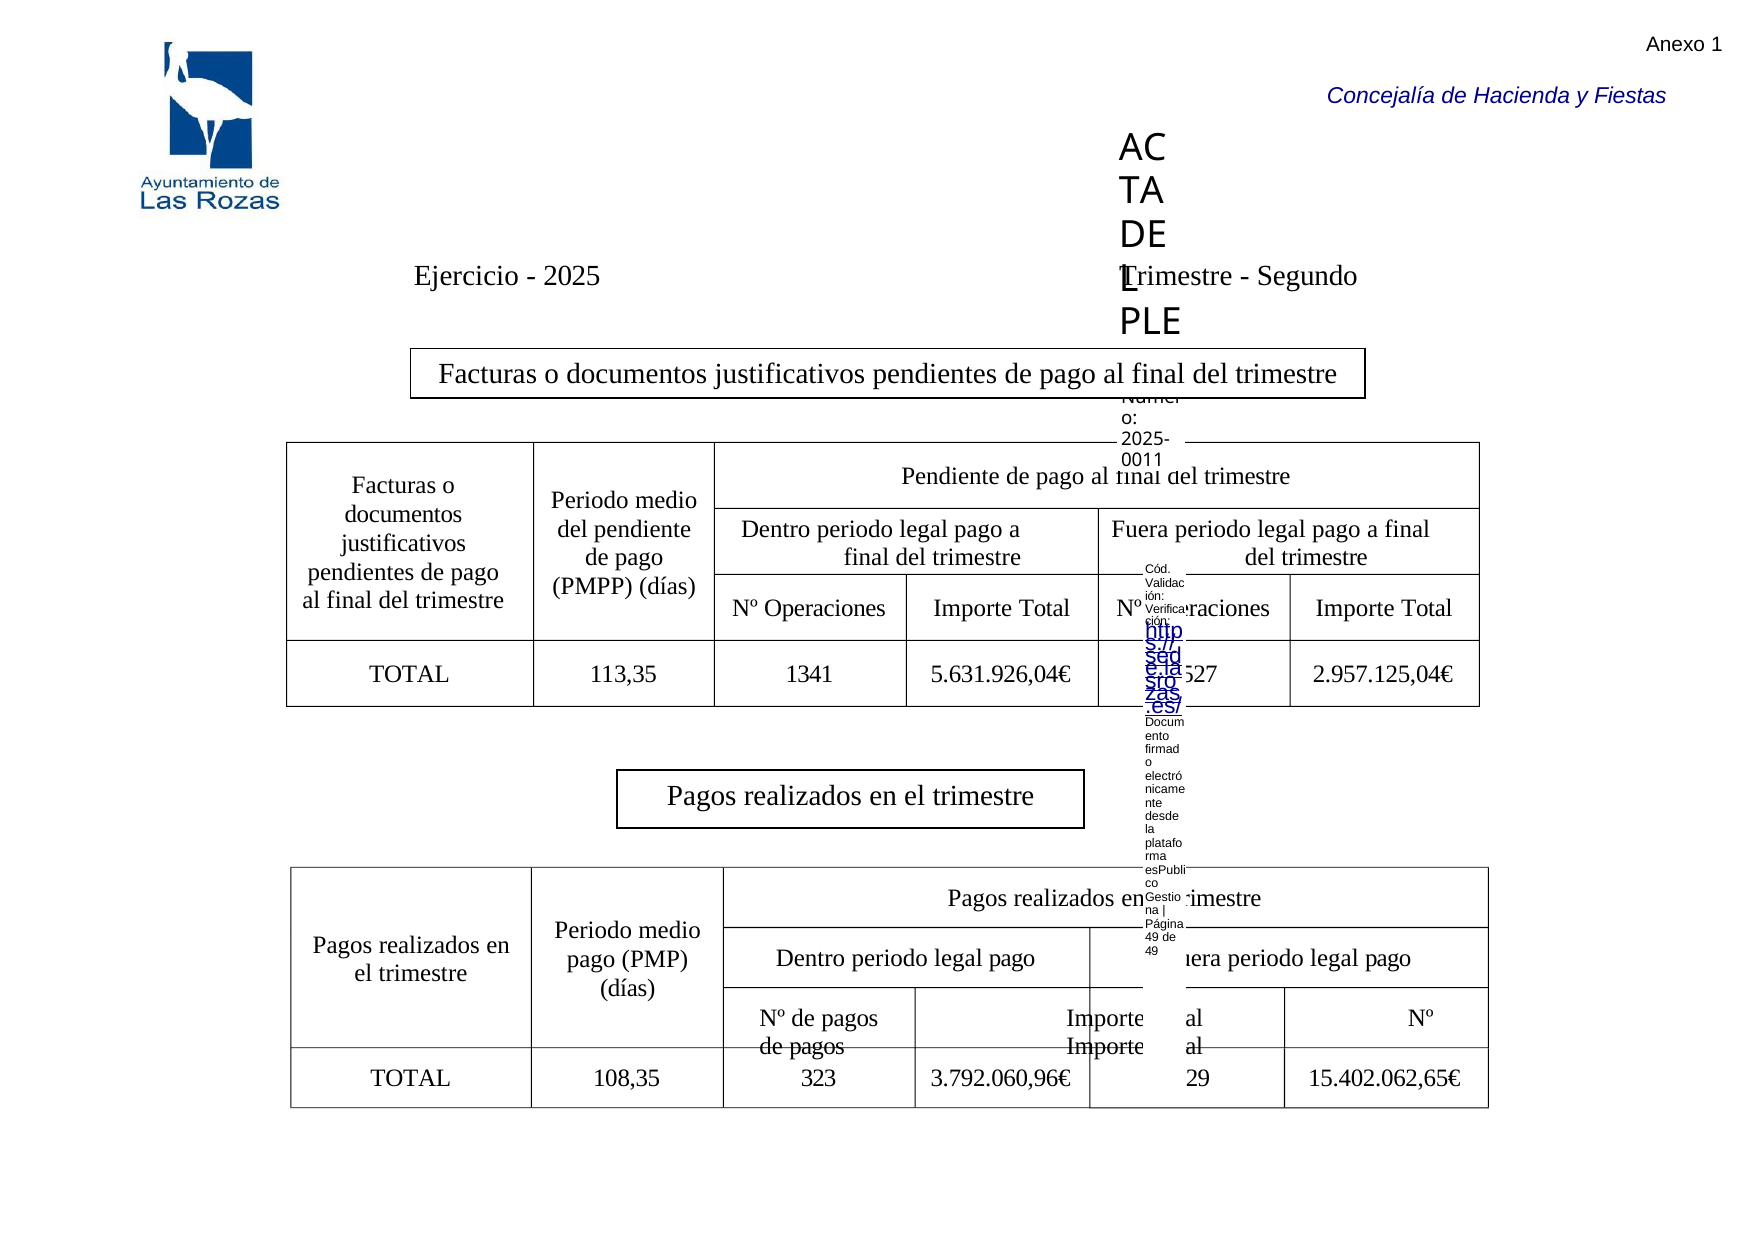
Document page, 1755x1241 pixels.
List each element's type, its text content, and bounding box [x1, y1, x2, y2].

text Cód. Validación: [1145, 563, 1186, 603]
text Número: 2025-0011 Fecha: 23/10/2025 [1121, 399, 1185, 471]
text Anexo 1 [1143, 561, 1186, 1099]
text Facturas o documentos justificativos pendientes de pago al final del trimestre [438, 357, 1364, 390]
text Concejalía de Hacienda y Fiestas [1117, 123, 1185, 347]
text Verificación: https://sede.lasrozas.es/ [1145, 603, 1186, 716]
text Documento firmado electrónicamente desde la plataforma esPublico Gestiona | Página 49 de 49 [1145, 716, 1186, 958]
subtitle Ejercicio - 2025 Trimestre - Segundo [1185, 258, 1725, 292]
text Pagos realizados en el trimestre [667, 778, 1083, 812]
subtitle Ejercicio - 2025 Trimestre - Segundo [413, 258, 1117, 292]
text Anexo 1 [133, 32, 1723, 56]
text ACTA DEL PLENO [1119, 126, 1185, 347]
text Concejalía de Hacienda y Fiestas [284, 82, 1669, 108]
